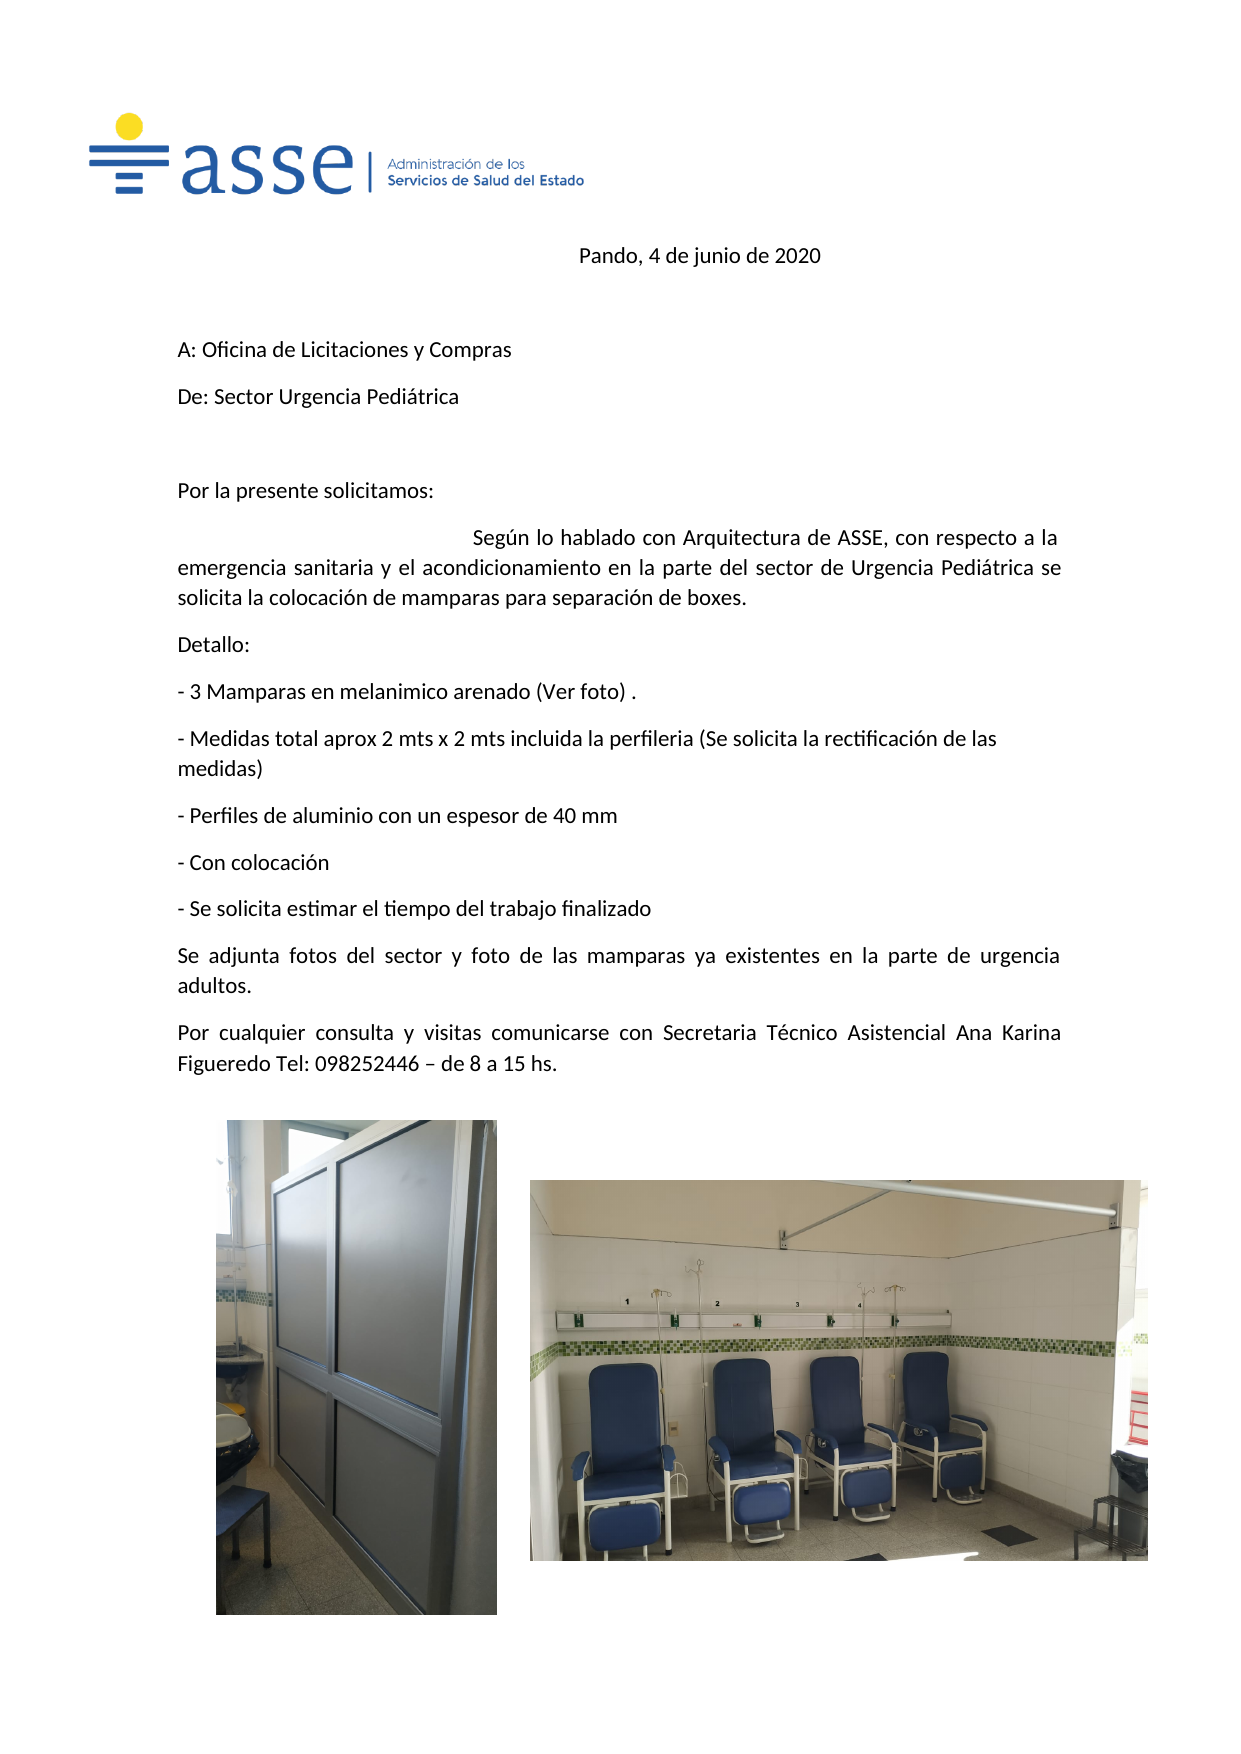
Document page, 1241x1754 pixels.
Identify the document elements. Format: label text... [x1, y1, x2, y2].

text - Medidas total aprox 2 mts x 2 mts incluida la perfileria (Se solicita la rectificación de las medidas) [177, 724, 1063, 782]
text - 3 Mamparas en melanimico arenado (Ver foto) . [177, 677, 1063, 705]
picture [216, 1120, 497, 1615]
picture [56, 84, 616, 223]
text Detallo: [177, 630, 1063, 658]
text Según lo hablado con Arquitectura de ASSE, con respecto a la emergencia sanitaria y el acondicionamiento en la parte del sector de Urgencia Pediátrica se solicita la colocación de mamparas para separación de boxes. [177, 523, 1063, 611]
text Se adjunta fotos del sector y foto de las mamparas ya existentes en la parte de urgencia adultos. [177, 941, 1063, 999]
text De: Sector Urgencia Pediátrica [177, 382, 1063, 410]
text A: Oficina de Licitaciones y Compras [177, 335, 1063, 363]
text - Se solicita estimar el tiempo del trabajo finalizado [177, 894, 1063, 922]
text - Con colocación [177, 848, 1063, 876]
text Pando, 4 de junio de 2020 [177, 241, 1063, 269]
picture [530, 1180, 1148, 1561]
text Por la presente solicitamos: [177, 476, 1063, 504]
text - Perfiles de aluminio con un espesor de 40 mm [177, 801, 1063, 829]
text Por cualquier consulta y visitas comunicarse con Secretaria Técnico Asistencial Ana Karina Figueredo Tel: 098252446 – de 8 a 15 hs. [177, 1018, 1063, 1077]
